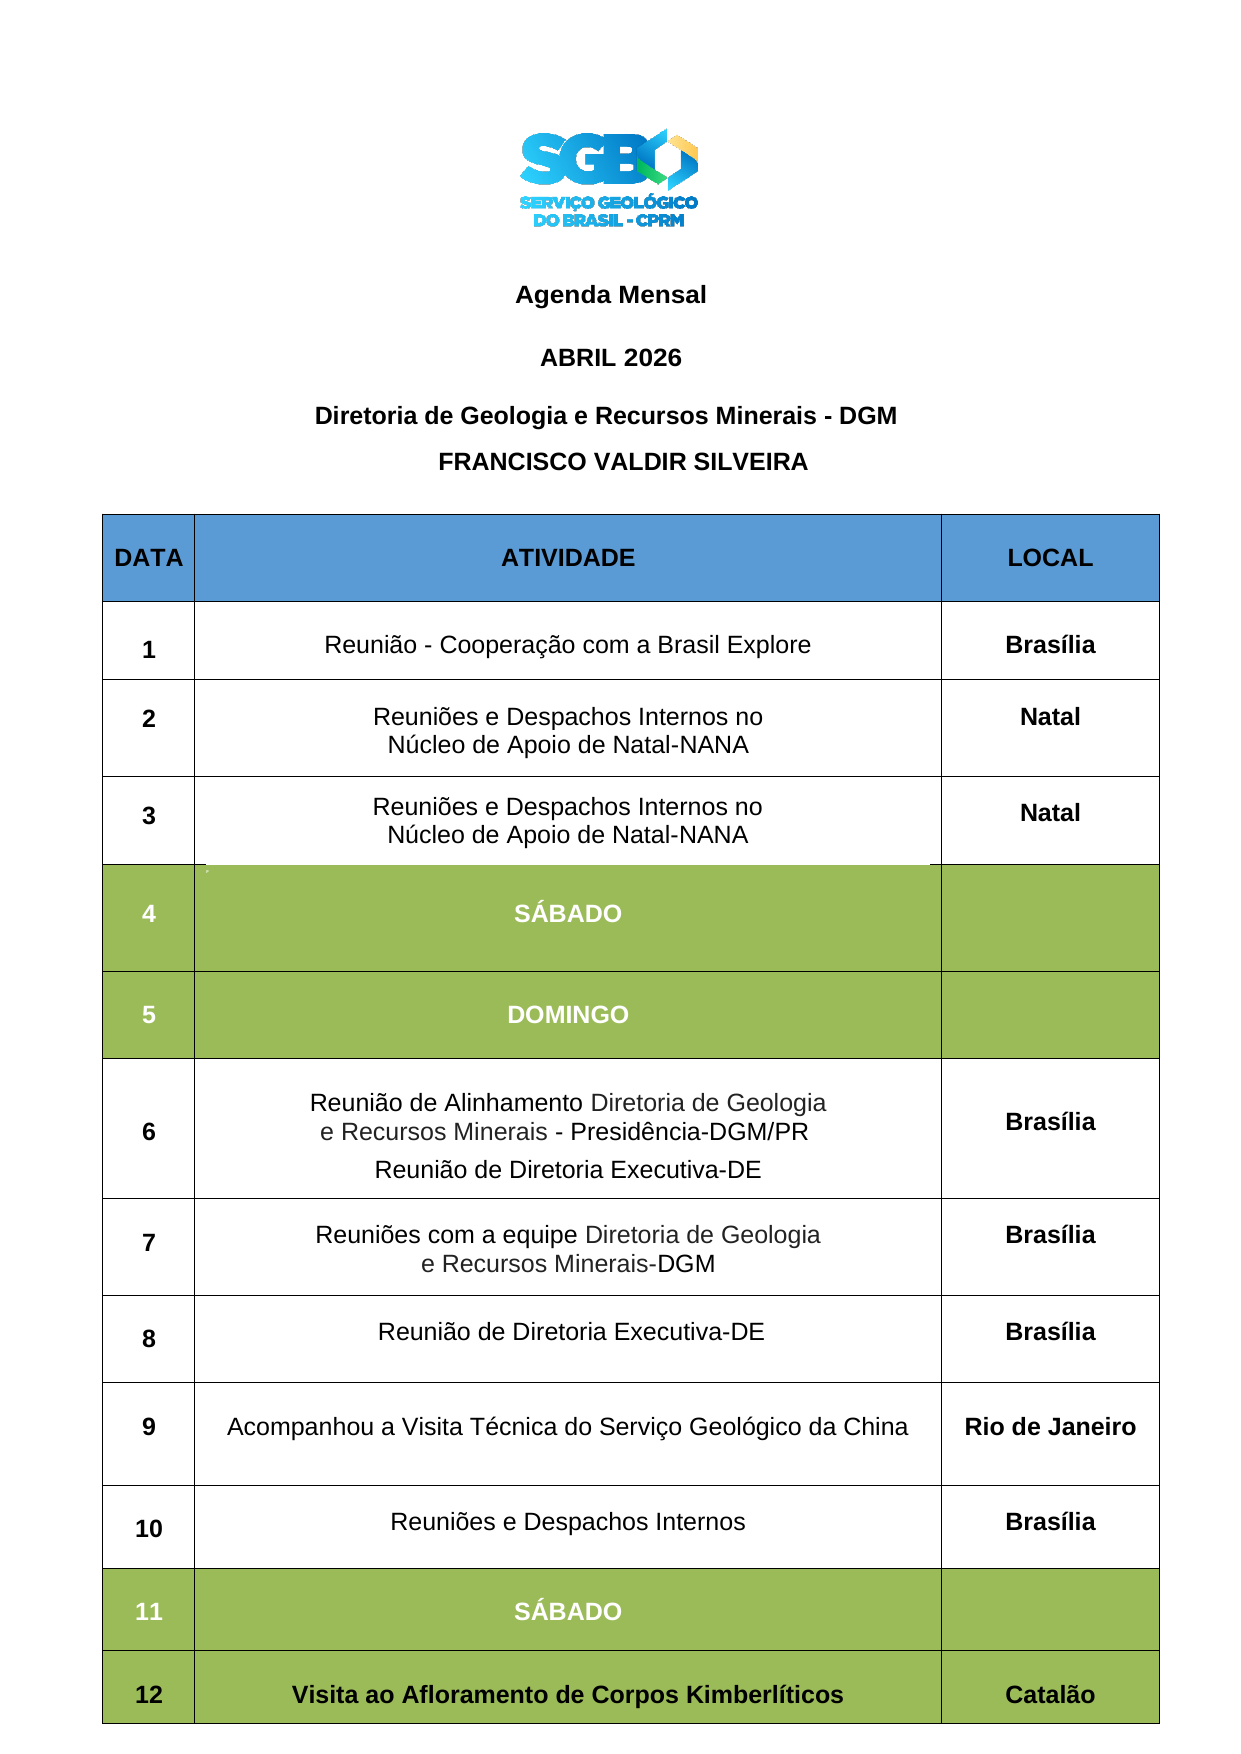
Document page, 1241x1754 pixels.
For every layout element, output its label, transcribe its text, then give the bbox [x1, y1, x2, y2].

text Agenda Mensal [424, 280, 798, 309]
table_cell 3 [103, 777, 194, 864]
table_cell 11 [103, 1569, 194, 1650]
table_header LOCAL [942, 515, 1159, 601]
table_cell Brasília [942, 1059, 1159, 1198]
table_cell 6 [103, 1059, 194, 1198]
table_cell F SÁBADO [195, 865, 941, 971]
table_cell 1 [103, 602, 194, 679]
table_cell Brasília [942, 602, 1159, 679]
table_cell 2 [103, 680, 194, 776]
table_cell Natal [942, 680, 1159, 776]
table_cell [942, 972, 1159, 1058]
table_cell Natal [942, 777, 1159, 864]
table_cell Reunião - Cooperação com a Brasil Explore [195, 602, 941, 679]
text ABRIL 2026 [424, 343, 798, 372]
table_cell 10 [103, 1486, 194, 1568]
table_cell Visita ao Afloramento de Corpos Kimberlíticos [195, 1651, 941, 1723]
table_cell Reuniões e Despachos Internos no Núcleo de Apoio de Natal-NANA [195, 680, 941, 776]
table_cell Catalão [942, 1651, 1159, 1723]
table_cell Acompanhou a Visita Técnica do Serviço Geológico da China [195, 1383, 941, 1485]
table_header Reuniões e Despachos Internos no Núcleo de Apoio de Natal-NANA [207, 792, 929, 864]
table_cell [195, 777, 941, 864]
table_cell Reuniões e Despachos Internos [195, 1486, 941, 1568]
table_cell 5 [103, 972, 194, 1058]
table_cell Reuniões com a equipe Diretoria de Geologia e Recursos Minerais-DGM [195, 1199, 941, 1295]
table_cell SÁBADO [195, 1569, 941, 1650]
table_header ATIVIDADE [195, 515, 941, 601]
table_cell [942, 865, 1159, 971]
table_cell Brasília [942, 1199, 1159, 1295]
table_cell DOMINGO [195, 972, 941, 1058]
table_cell [942, 1569, 1159, 1650]
table_cell Reunião de Diretoria Executiva-DE [195, 1296, 941, 1382]
table_cell 4 [103, 865, 194, 971]
text FRANCISCO VALDIR SILVEIRA [177, 447, 1063, 475]
table_header DATA [103, 515, 194, 601]
table_cell Brasília [942, 1486, 1159, 1568]
table_cell 8 [103, 1296, 194, 1382]
table_cell 12 [103, 1651, 194, 1723]
table_cell 9 [103, 1383, 194, 1485]
table_cell Rio de Janeiro [942, 1383, 1159, 1485]
table_cell Reunião de Alinhamento Diretoria de Geologia e Recursos Minerais - Presidência-DGM/PR Reunião de Diretoria Executiva-DE [195, 1059, 941, 1198]
text Diretoria de Geologia e Recursos Minerais - DGM [177, 401, 1063, 430]
table_cell 7 [103, 1199, 194, 1295]
table_cell Brasília [942, 1296, 1159, 1382]
